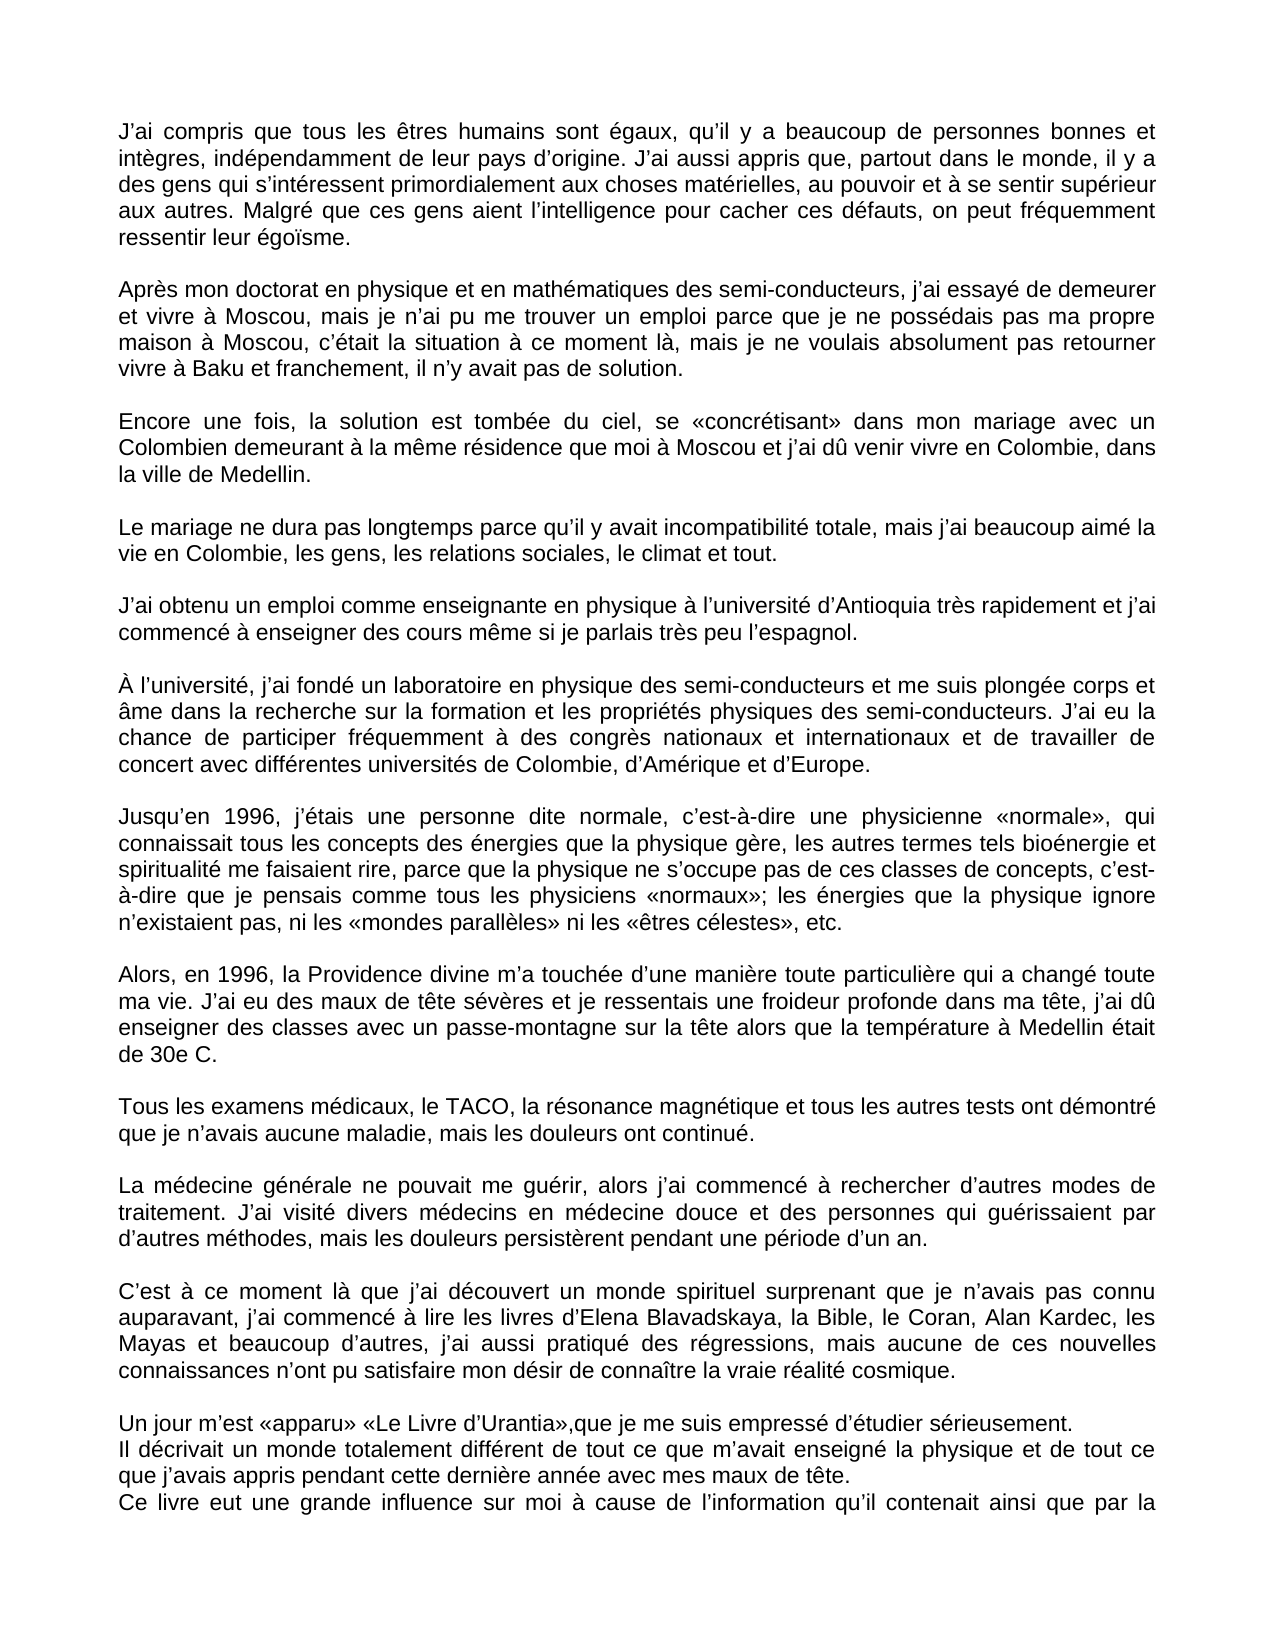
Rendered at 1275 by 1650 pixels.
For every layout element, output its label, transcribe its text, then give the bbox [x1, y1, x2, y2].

text Le mariage ne dura pas longtemps parce qu’il y avait incompatibilité totale, mais j’ai beaucoup aimé la vie en Colombie, les gens, les relations sociales, le climat et tout. [118, 513, 1157, 566]
text À l’université, j’ai fondé un laboratoire en physique des semi-conducteurs et me suis plongée corps et âme dans la recherche sur la formation et les propriétés physiques des semi-conducteurs. J’ai eu la chance de participer fréquemment à des congrès nationaux et internationaux et de travailler de concert avec différentes universités de Colombie, d’Amérique et d’Europe. [118, 672, 1157, 777]
text Il décrivait un monde totalement différent de tout ce que m’avait enseigné la physique et de tout ce que j’avais appris pendant cette dernière année avec mes maux de tête. [118, 1436, 1157, 1488]
text Un jour m’est «apparu» «Le Livre d’Urantia»,que je me suis empressé d’étudier sérieusement. [118, 1409, 1157, 1436]
text J’ai compris que tous les êtres humains sont égaux, qu’il y a beaucoup de personnes bonnes et intègres, indépendamment de leur pays d’origine. J’ai aussi appris que, partout dans le monde, il y a des gens qui s’intéressent primordialement aux choses matérielles, au pouvoir et à se sentir supérieur aux autres. Malgré que ces gens aient l’intelligence pour cacher ces défauts, on peut fréquemment ressentir leur égoïsme. [118, 118, 1157, 250]
text Alors, en 1996, la Providence divine m’a touchée d’une manière toute particulière qui a changé toute ma vie. J’ai eu des maux de tête sévères et je ressentais une froideur profonde dans ma tête, j’ai dû enseigner des classes avec un passe-montagne sur la tête alors que la température à Medellin était de 30e C. [118, 961, 1157, 1067]
text Tous les examens médicaux, le TACO, la résonance magnétique et tous les autres tests ont démontré que je n’avais aucune maladie, mais les douleurs ont continué. [118, 1093, 1157, 1146]
text C’est à ce moment là que j’ai découvert un monde spirituel surprenant que je n’avais pas connu auparavant, j’ai commencé à lire les livres d’Elena Blavadskaya, la Bible, le Coran, Alan Kardec, les Mayas et beaucoup d’autres, j’ai aussi pratiqué des régressions, mais aucune de ces nouvelles connaissances n’ont pu satisfaire mon désir de connaître la vraie réalité cosmique. [118, 1278, 1157, 1383]
text Ce livre eut une grande influence sur moi à cause de l’information qu’il contenait ainsi que par la [118, 1488, 1157, 1515]
text Après mon doctorat en physique et en mathématiques des semi-conducteurs, j’ai essayé de demeurer et vivre à Moscou, mais je n’ai pu me trouver un emploi parce que je ne possédais pas ma propre maison à Moscou, c’était la situation à ce moment là, mais je ne voulais absolument pas retourner vivre à Baku et franchement, il n’y avait pas de solution. [118, 276, 1157, 382]
text La médecine générale ne pouvait me guérir, alors j’ai commencé à rechercher d’autres modes de traitement. J’ai visité divers médecins en médecine douce et des personnes qui guérissaient par d’autres méthodes, mais les douleurs persistèrent pendant une période d’un an. [118, 1172, 1157, 1251]
text Encore une fois, la solution est tombée du ciel, se «concrétisant» dans mon mariage avec un Colombien demeurant à la même résidence que moi à Moscou et j’ai dû venir vivre en Colombie, dans la ville de Medellin. [118, 408, 1157, 487]
text J’ai obtenu un emploi comme enseignante en physique à l’université d’Antioquia très rapidement et j’ai commencé à enseigner des cours même si je parlais très peu l’espagnol. [118, 592, 1157, 645]
text Jusqu’en 1996, j’étais une personne dite normale, c’est-à-dire une physicienne «normale», qui connaissait tous les concepts des énergies que la physique gère, les autres termes tels bioénergie et spiritualité me faisaient rire, parce que la physique ne s’occupe pas de ces classes de concepts, c’est-à-dire que je pensais comme tous les physiciens «normaux»; les énergies que la physique ignore n’existaient pas, ni les «mondes parallèles» ni les «êtres célestes», etc. [118, 803, 1157, 935]
